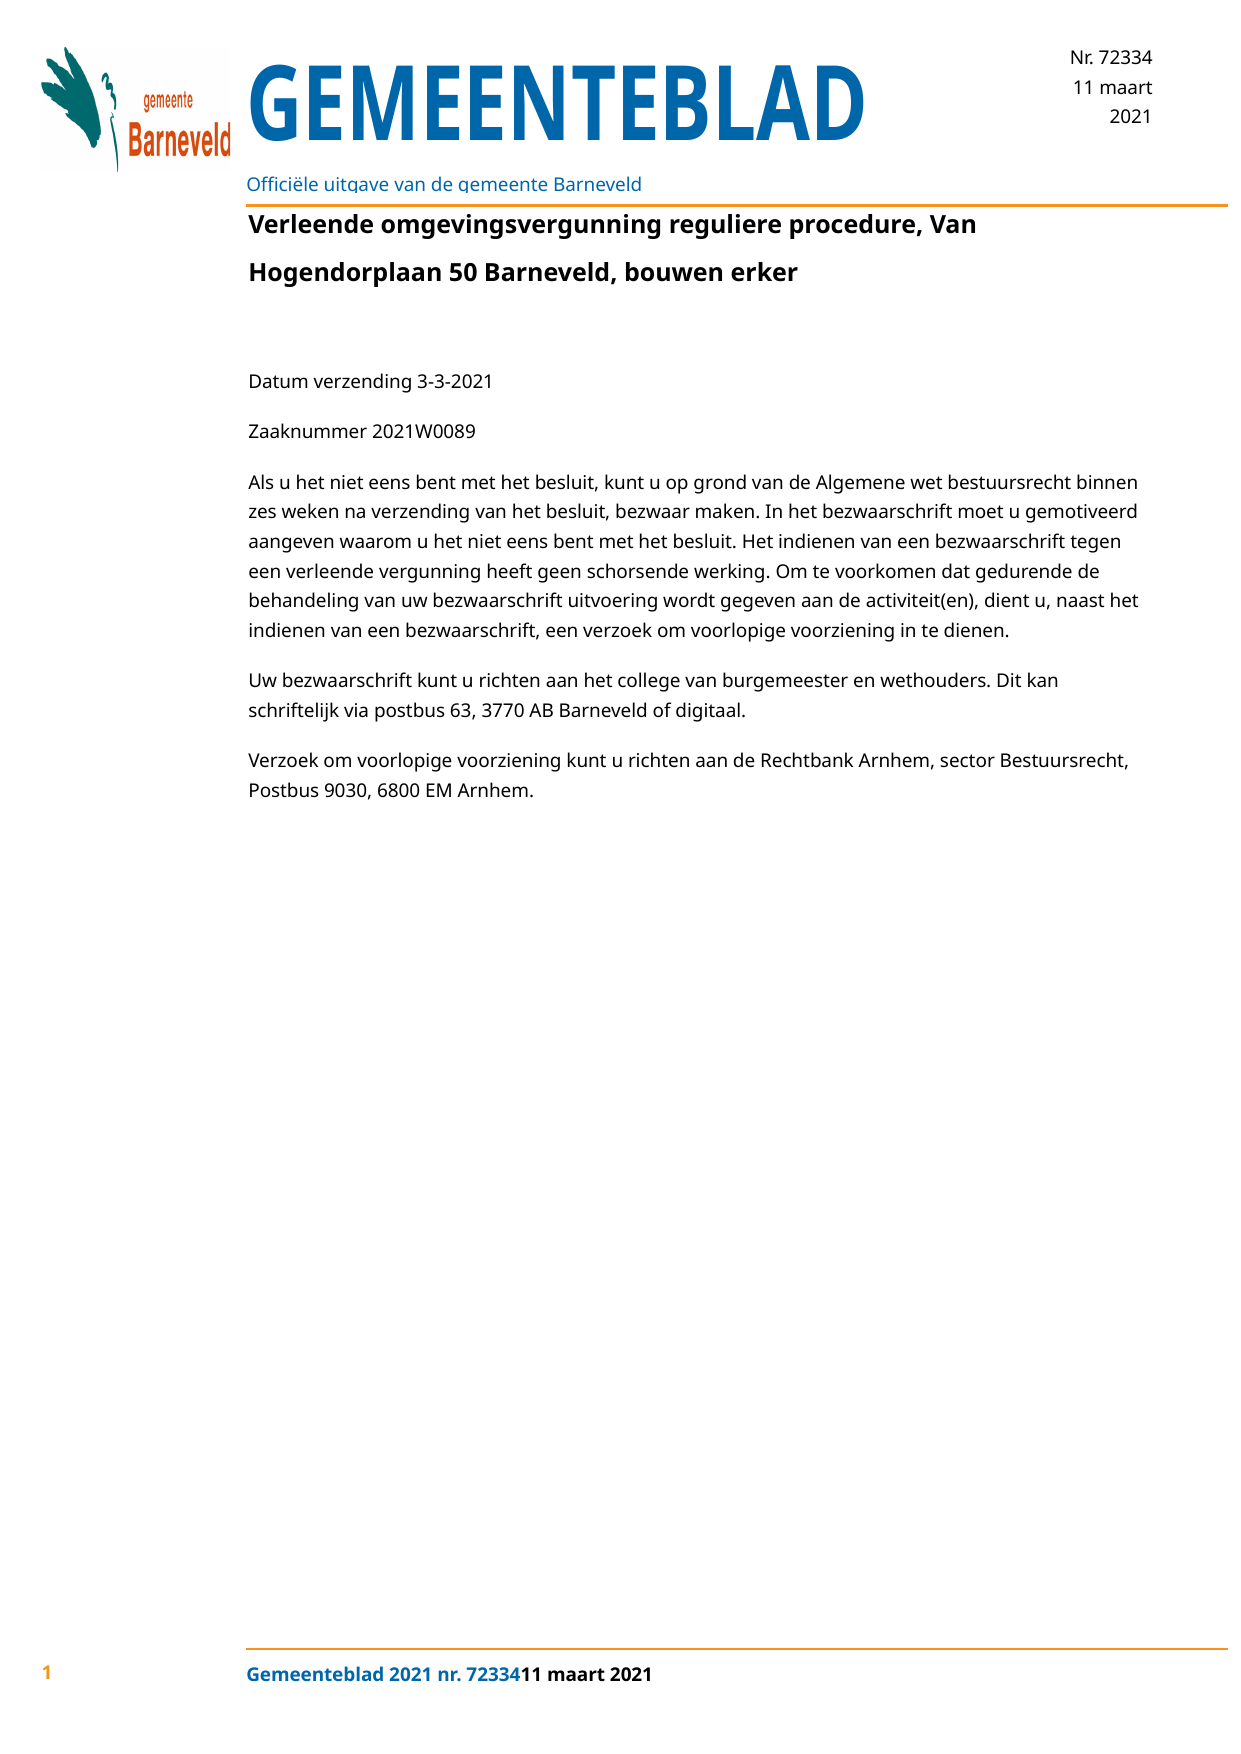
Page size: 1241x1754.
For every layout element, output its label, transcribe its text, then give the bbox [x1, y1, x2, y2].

text Als u het niet eens bent met het besluit, kunt u op grond van de Algemene wet bestuursrecht binnen zes weken na verzending van het besluit, bezwaar maken. In het bezwaarschrift moet u gemotiveerd aangeven waarom u het niet eens bent met het besluit. Het indienen van een bezwaarschrift tegen een verleende vergunning heeft geen schorsende werking. Om te voorkomen dat gedurende de behandeling van uw bezwaarschrift uitvoering wordt gegeven aan de activiteit(en), dient u, naast het indienen van een bezwaarschrift, een verzoek om voorlopige voorziening in te dienen. [248, 469, 1152, 643]
text Uw bezwaarschrift kunt u richten aan het college van burgemeester en wethouders. Dit kan schriftelijk via postbus 63, 3770 AB Barneveld of digitaal. [248, 667, 1152, 723]
text Datum verzending 3-3-2021 [248, 368, 1152, 394]
text Verleende omgevingsvergunning reguliere procedure, Van Hogendorplaan 50 Barneveld, bouwen erker [248, 207, 1152, 288]
picture [41, 47, 231, 172]
text Zaaknummer 2021W0089 [248, 419, 1152, 444]
text Verzoek om voorlopige voorziening kunt u richten aan de Rechtbank Arnhem, sector Bestuursrecht, Postbus 9030, 6800 EM Arnhem. [248, 747, 1152, 803]
